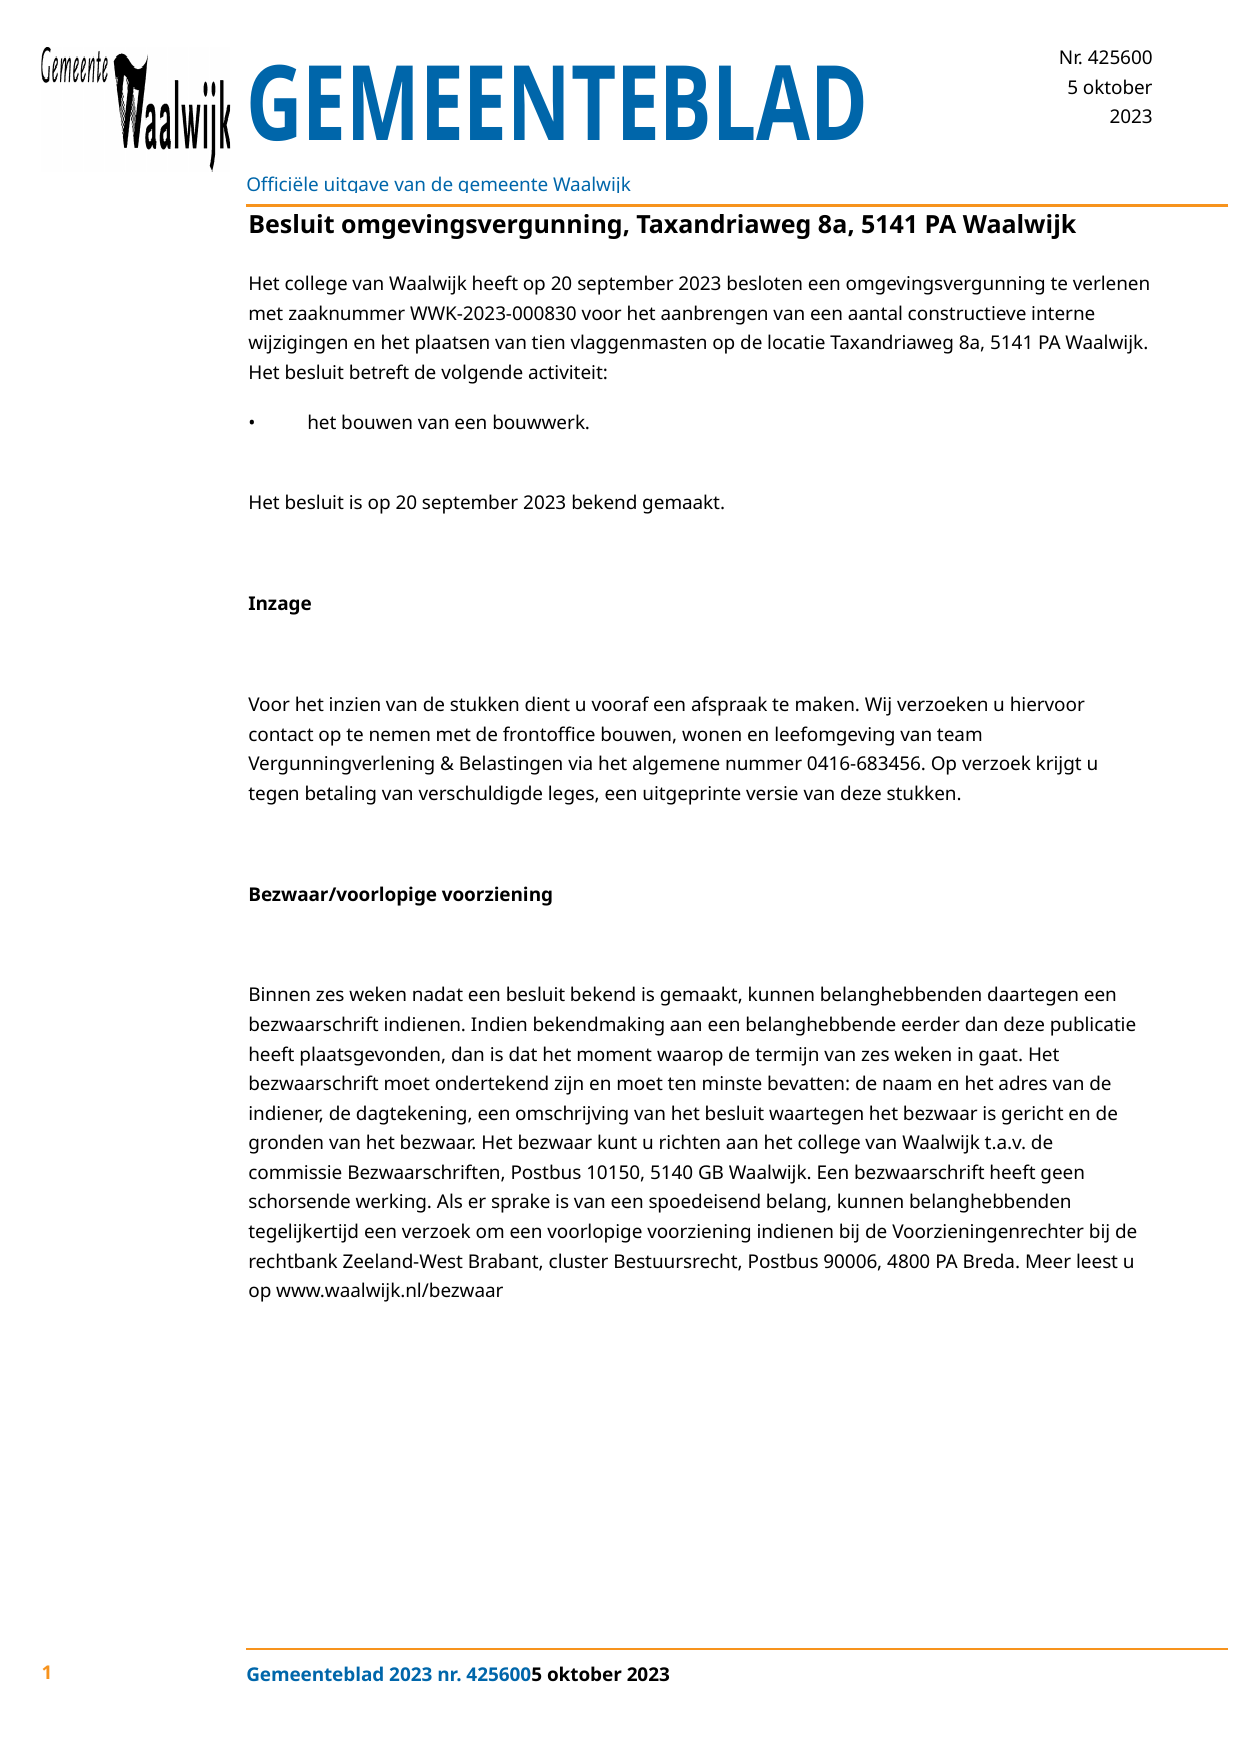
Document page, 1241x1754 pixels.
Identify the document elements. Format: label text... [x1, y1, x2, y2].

text Inzage [248, 590, 1152, 616]
text Bezwaar/voorlopige voorziening [248, 881, 1152, 906]
text Besluit omgevingsvergunning, Taxandriaweg 8a, 5141 PA Waalwijk [248, 207, 1152, 241]
text Het college van Waalwijk heeft op 20 september 2023 besloten een omgevingsvergunning te verlenen met zaaknummer WWK-2023-000830 voor het aanbrengen van een aantal constructieve interne wijzigingen en het plaatsen van tien vlaggenmasten op de locatie Taxandriaweg 8a, 5141 PA Waalwijk. Het besluit betreft de volgende activiteit: [248, 270, 1152, 385]
list het bouwen van een bouwwerk. [248, 409, 1152, 435]
text Voor het inzien van de stukken dient u vooraf een afspraak te maken. Wij verzoeken u hiervoor contact op te nemen met de frontoffice bouwen, wonen en leefomgeving van team Vergunningverlening & Belastingen via het algemene nummer 0416-683456. Op verzoek krijgt u tegen betaling van verschuldigde leges, een uitgeprinte versie van deze stukken. [248, 691, 1152, 806]
text Het besluit is op 20 september 2023 bekend gemaakt. [248, 489, 1152, 515]
picture [41, 47, 231, 172]
text Binnen zes weken nadat een besluit bekend is gemaakt, kunnen belanghebbenden daartegen een bezwaarschrift indienen. Indien bekendmaking aan een belanghebbende eerder dan deze publicatie heeft plaatsgevonden, dan is dat het moment waarop de termijn van zes weken in gaat. Het bezwaarschrift moet ondertekend zijn en moet ten minste bevatten: de naam en het adres van de indiener, de dagtekening, een omschrijving van het besluit waartegen het bezwaar is gericht en de gronden van het bezwaar. Het bezwaar kunt u richten aan het college van Waalwijk t.a.v. de commissie Bezwaarschriften, Postbus 10150, 5140 GB Waalwijk. Een bezwaarschrift heeft geen schorsende werking. Als er sprake is van een spoedeisend belang, kunnen belanghebbenden tegelijkertijd een verzoek om een voorlopige voorziening indienen bij de Voorzieningenrechter bij de rechtbank Zeeland-West Brabant, cluster Bestuursrecht, Postbus 90006, 4800 PA Breda. Meer leest u op www.waalwijk.nl/bezwaar [248, 982, 1152, 1303]
